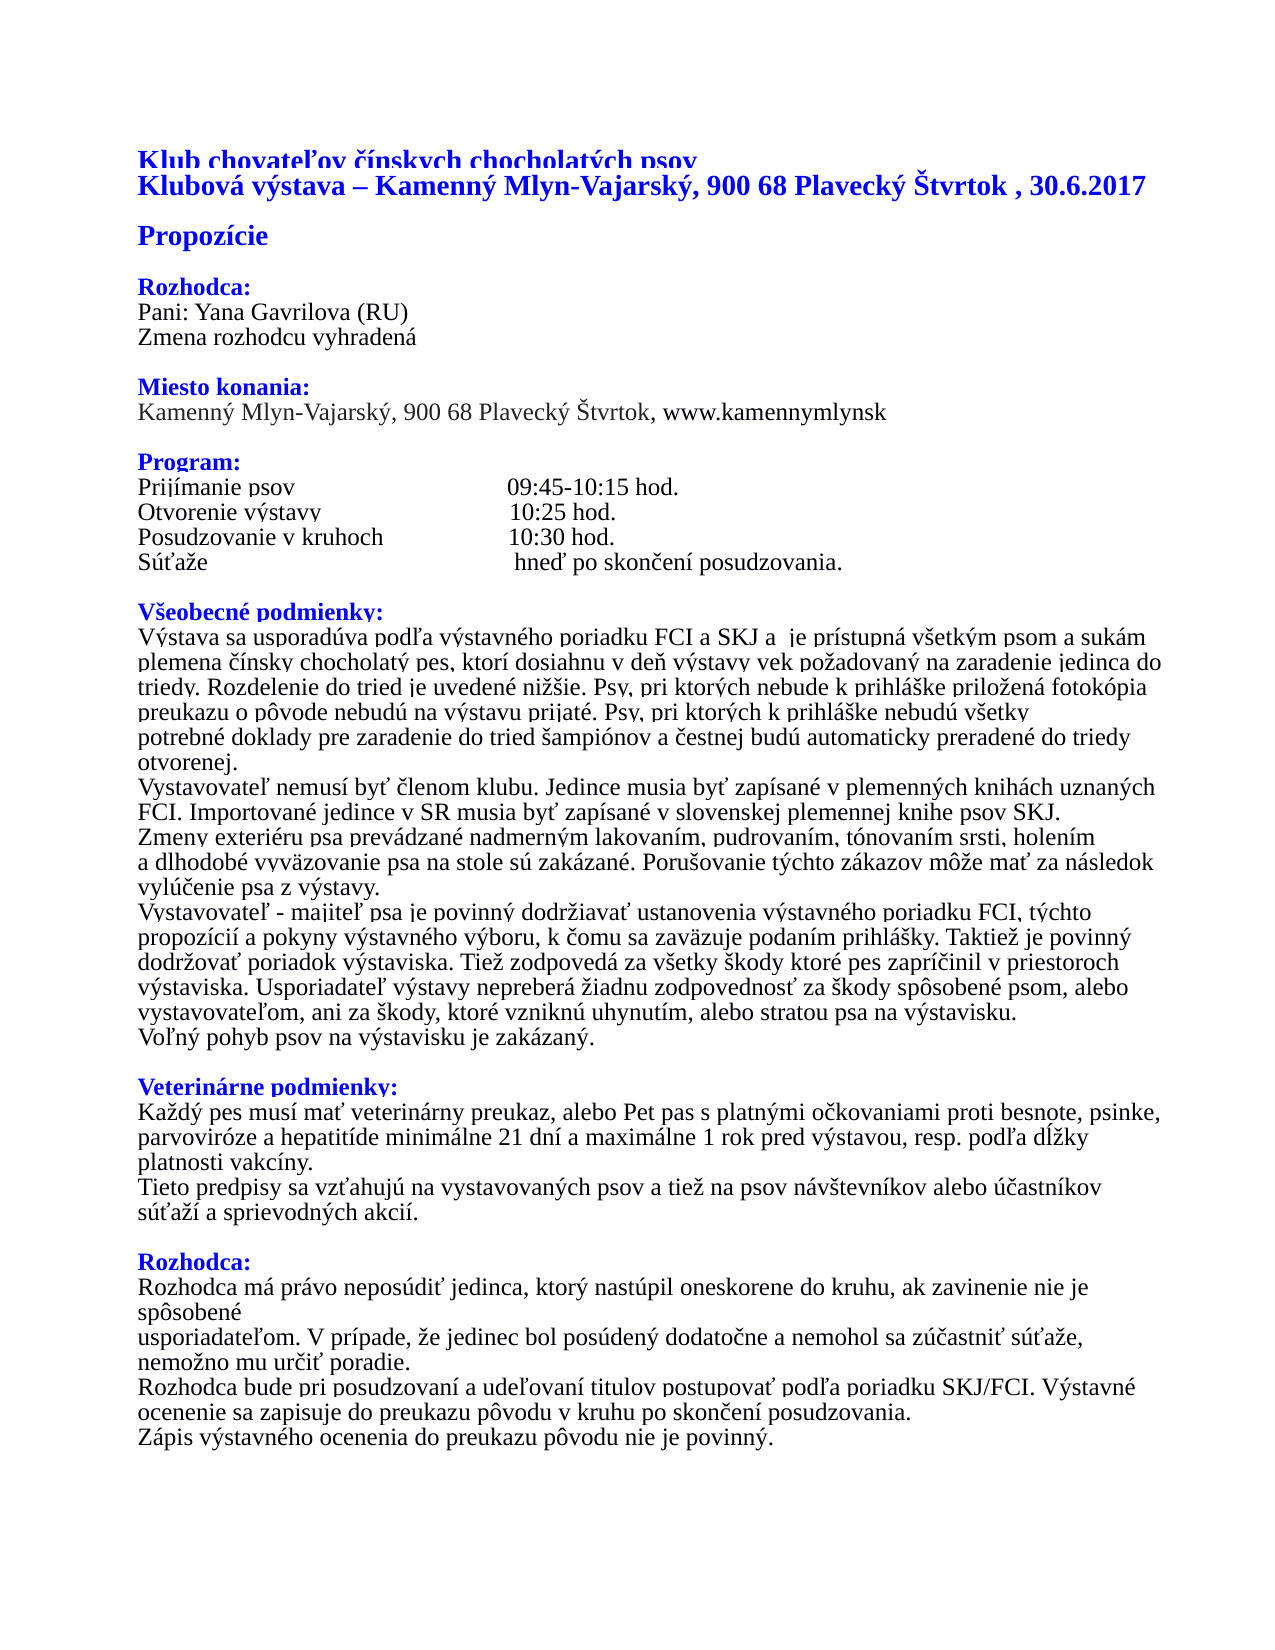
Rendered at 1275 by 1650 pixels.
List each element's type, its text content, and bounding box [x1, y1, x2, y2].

text Rozhodca: [137, 275, 1162, 300]
text Klub chovateľov čínskych chocholatých psov [137, 150, 1162, 175]
text Klubová výstava – Kamenný Mlyn-Vajarský, 900 68 Plavecký Štvrtok , 30.6.2017 [137, 175, 1162, 200]
text Rozhodca bude pri posudzovaní a udeľovaní titulov postupovať podľa poriadku SKJ/FCI. Výstavné ocenenie sa zapisuje do preukazu pôvodu v kruhu po skončení posudzovania. [137, 1375, 1162, 1425]
text Veterinárne podmienky: [137, 1075, 1162, 1100]
text Súťaže hneď po skončení posudzovania. [137, 550, 1162, 575]
text Otvorenie výstavy 10:25 hod. [137, 500, 1162, 525]
text Tieto predpisy sa vzťahujú na vystavovaných psov a tiež na psov návštevníkov alebo účastníkov súťaží a sprievodných akcií. [137, 1175, 1162, 1225]
text Pani: Yana Gavrilova (RU) [137, 300, 1162, 325]
text Vystavovateľ nemusí byť členom klubu. Jedince musia byť zapísané v plemenných knihách uznaných FCI. Importované jedince v SR musia byť zapísané v slovenskej plemennej knihe psov SKJ. [137, 775, 1162, 825]
text Všeobecné podmienky: [137, 600, 1162, 625]
text Vystavovateľ - majiteľ psa je povinný dodržiavať ustanovenia výstavného poriadku FCI, týchto propozícií a pokyny výstavného výboru, k čomu sa zaväzuje podaním prihlášky. Taktiež je povinný dodržovať poriadok výstaviska. Tiež zodpovedá za všetky škody ktoré pes zapríčinil v priestoroch výstaviska. Usporiadateľ výstavy nepreberá žiadnu zodpovednosť za škody spôsobené psom, alebo vystavovateľom, ani za škody, ktoré vzniknú uhynutím, alebo stratou psa na výstavisku. [137, 900, 1162, 1025]
text Posudzovanie v kruhoch 10:30 hod. [137, 525, 1162, 550]
text Voľný pohyb psov na výstavisku je zakázaný. [137, 1025, 1162, 1050]
text Propozície [137, 225, 1162, 250]
text Zmena rozhodcu vyhradená [137, 325, 1162, 350]
text Kamenný Mlyn-Vajarský, 900 68 Plavecký Štvrtok, www.kamennymlynsk [137, 400, 1162, 425]
text Každý pes musí mať veterinárny preukaz, alebo Pet pas s platnými očkovaniami proti besnote, psinke, parvoviróze a hepatitíde minimálne 21 dní a maximálne 1 rok pred výstavou, resp. podľa dĺžky platnosti vakcíny. [137, 1100, 1162, 1175]
text Výstava sa usporadúva podľa výstavného poriadku FCI a SKJ a je prístupná všetkým psom a sukám plemena čínsky chocholatý pes, ktorí dosiahnu v deň výstavy vek požadovaný na zaradenie jedinca do triedy. Rozdelenie do tried je uvedené nižšie. Psy, pri ktorých nebude k prihláške priložená fotokópia preukazu o pôvode nebudú na výstavu prijaté. Psy, pri ktorých k prihláške nebudú všetky potrebné doklady pre zaradenie do tried šampiónov a čestnej budú automaticky preradené do triedy otvorenej. [137, 625, 1162, 775]
text usporiadateľom. V prípade, že jedinec bol posúdený dodatočne a nemohol sa zúčastniť súťaže, nemožno mu určiť poradie. [137, 1325, 1162, 1375]
text Rozhodca má právo neposúdiť jedinca, ktorý nastúpil oneskorene do kruhu, ak zavinenie nie je spôsobené [137, 1275, 1162, 1325]
text Zmeny exteriéru psa prevádzané nadmerným lakovaním, pudrovaním, tónovaním srsti, holením a dlhodobé vyväzovanie psa na stole sú zakázané. Porušovanie týchto zákazov môže mať za následok vylúčenie psa z výstavy. [137, 825, 1162, 900]
text Miesto konania: [137, 375, 1162, 400]
text Zápis výstavného ocenenia do preukazu pôvodu nie je povinný. [137, 1425, 1162, 1450]
text Rozhodca: [137, 1250, 1162, 1275]
text Program: [137, 450, 1162, 475]
text Prijímanie psov 09:45-10:15 hod. [137, 475, 1162, 500]
